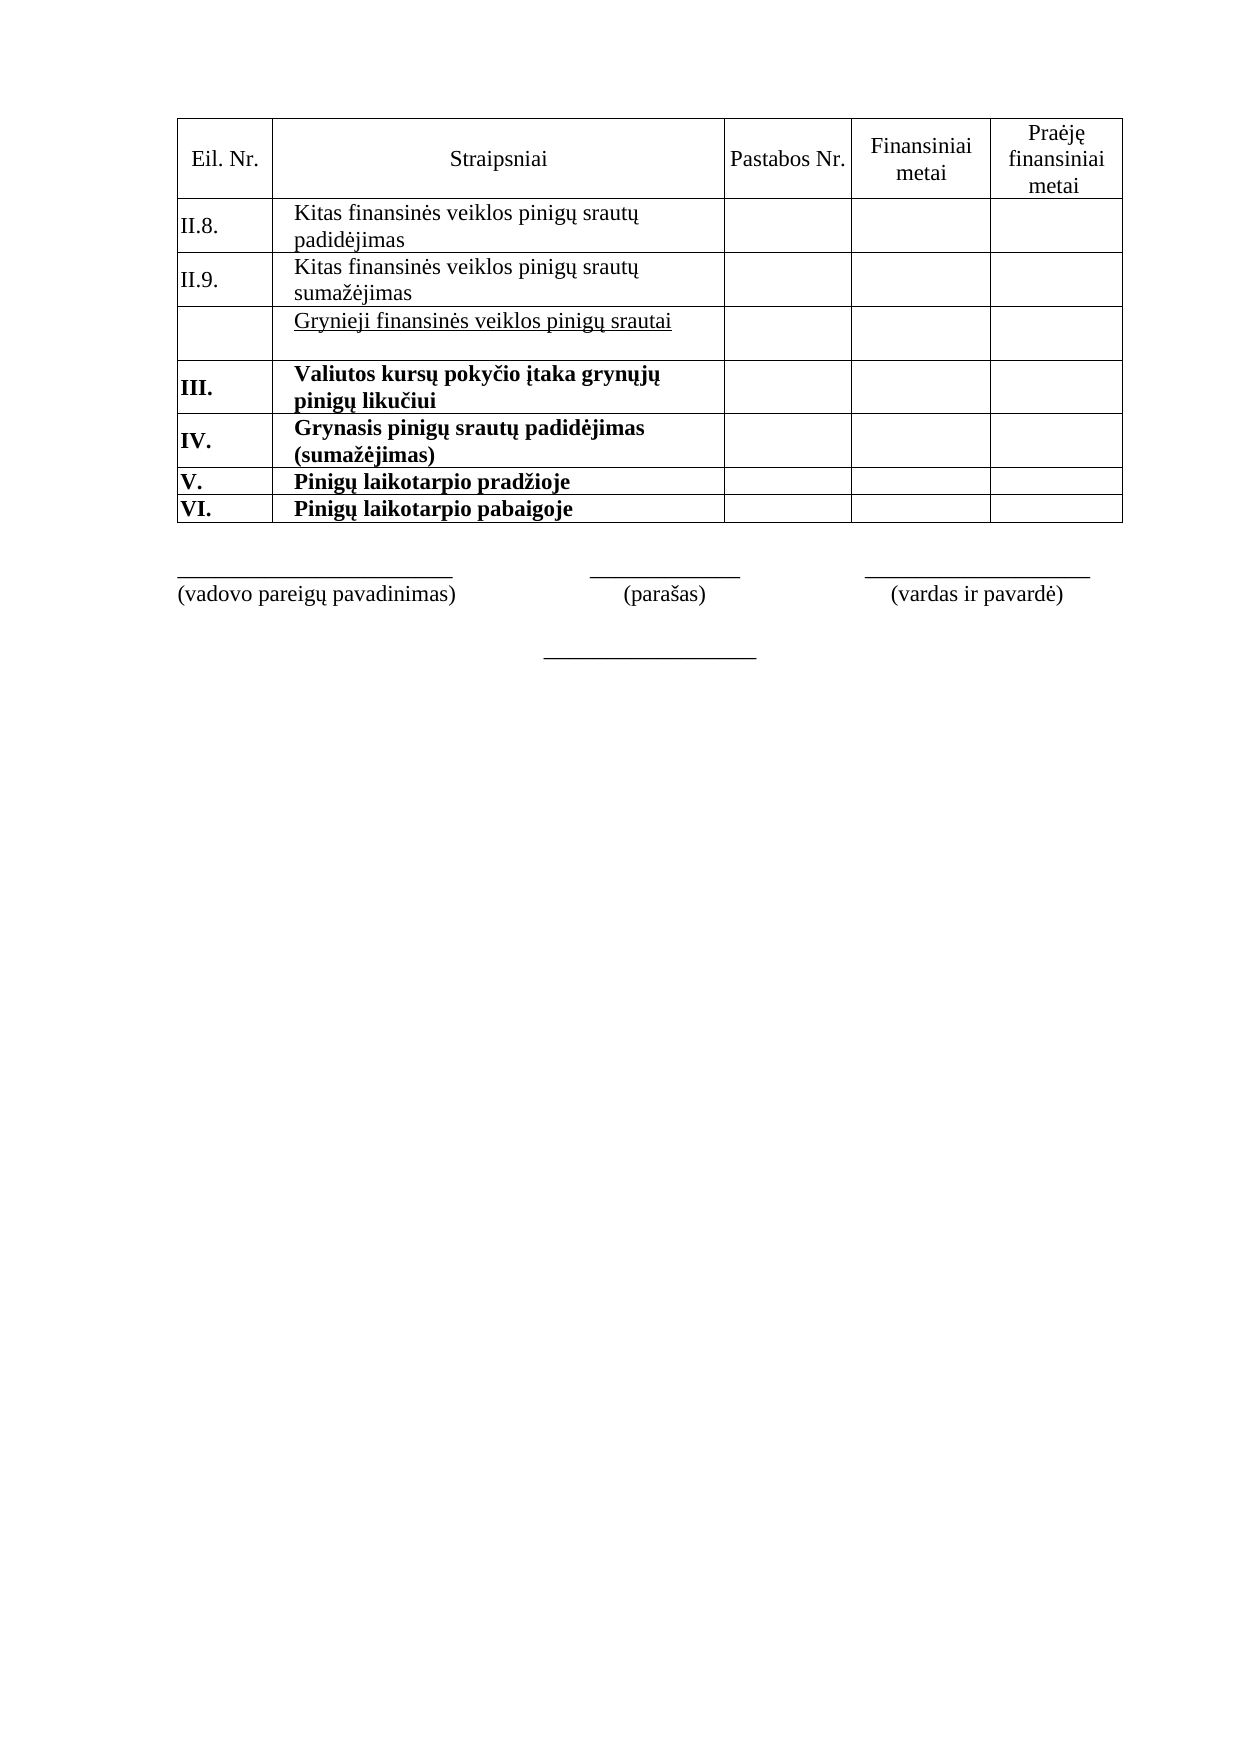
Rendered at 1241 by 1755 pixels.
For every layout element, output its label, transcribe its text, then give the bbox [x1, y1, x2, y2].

table_header Finansiniai metai [852, 119, 990, 198]
table_cell Kitas finansinės veiklos pinigų srautų padidėjimas [273, 199, 724, 252]
table_cell Kitas finansinės veiklos pinigų srautų sumažėjimas [273, 253, 724, 306]
table_cell [725, 307, 851, 359]
table_header Praėję finansiniai metai [991, 119, 1122, 198]
table_cell II.8. [178, 199, 272, 252]
table_cell [178, 307, 272, 359]
table_header Pastabos Nr. [725, 119, 851, 198]
table_header Eil. Nr. [178, 119, 272, 198]
text _________________ [177, 633, 1122, 662]
table_cell VI. [178, 495, 272, 522]
table_cell V. [178, 468, 272, 494]
table_cell [991, 414, 1122, 467]
table_cell [725, 468, 851, 494]
table_cell [852, 414, 990, 467]
table_cell Grynieji finansinės veiklos pinigų srautai [273, 307, 724, 359]
text (vadovo pareigų pavadinimas) (parašas) (vardas ir pavardė) [177, 580, 1122, 607]
table_cell IV. [178, 414, 272, 467]
text ______________________ ____________ __________________ [177, 552, 1122, 580]
table_cell Pinigų laikotarpio pabaigoje [273, 495, 724, 522]
table_cell [852, 253, 990, 306]
table_cell Valiutos kursų pokyčio įtaka grynųjų pinigų likučiui [273, 361, 724, 413]
table_cell [725, 414, 851, 467]
table_cell [991, 468, 1122, 494]
table_cell [991, 253, 1122, 306]
table_cell [852, 361, 990, 413]
table_cell II.9. [178, 253, 272, 306]
table_cell [725, 253, 851, 306]
table_cell III. [178, 361, 272, 413]
table_cell [725, 361, 851, 413]
table_header Straipsniai [273, 119, 724, 198]
table_cell Pinigų laikotarpio pradžioje [273, 468, 724, 494]
table_cell [852, 468, 990, 494]
table_cell [852, 495, 990, 522]
table_cell [991, 361, 1122, 413]
table_cell [852, 307, 990, 359]
table_cell [725, 495, 851, 522]
table_cell [725, 199, 851, 252]
table_cell [991, 199, 1122, 252]
table_cell [991, 495, 1122, 522]
table_cell [852, 199, 990, 252]
table_cell Grynasis pinigų srautų padidėjimas (sumažėjimas) [273, 414, 724, 467]
table_cell [991, 307, 1122, 359]
